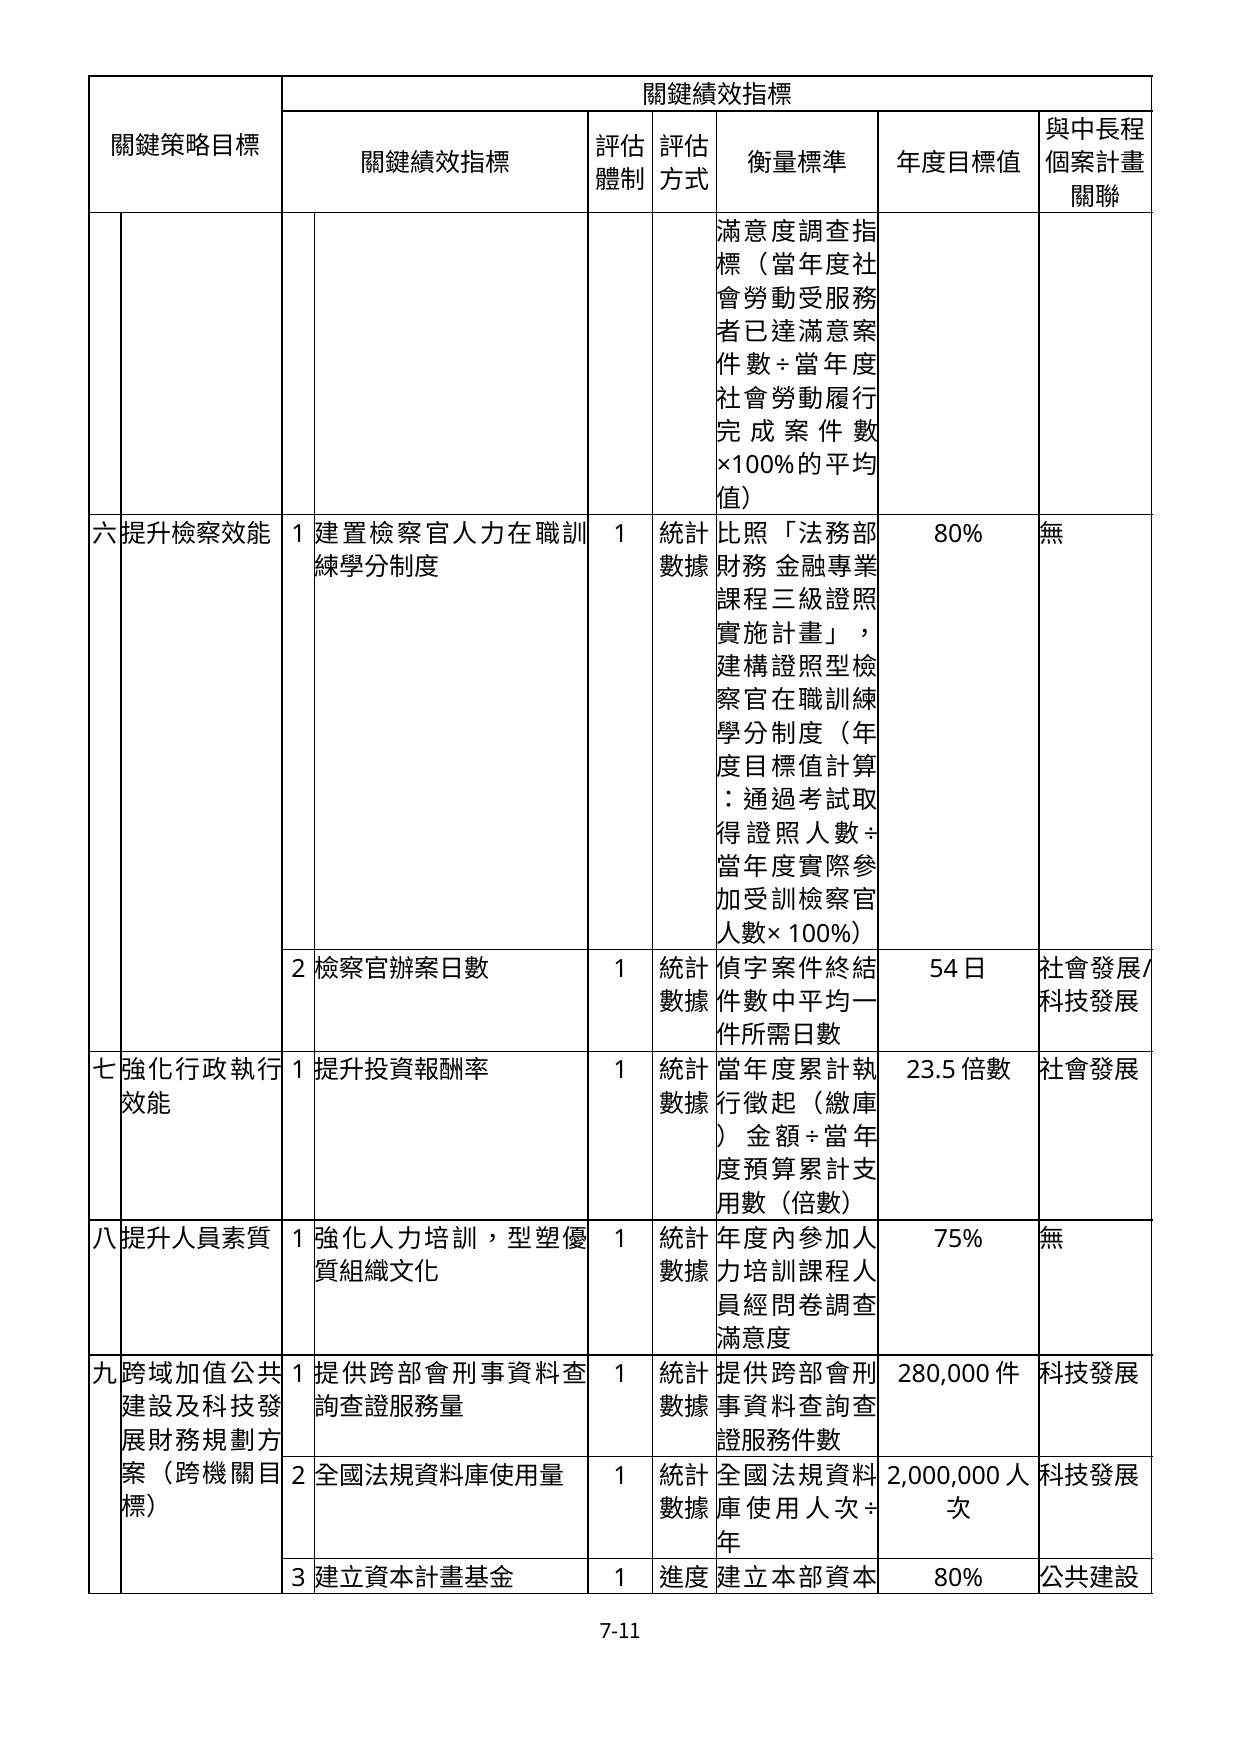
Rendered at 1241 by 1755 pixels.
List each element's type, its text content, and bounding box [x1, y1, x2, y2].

table_cell 偵字案件終結件數中平均一件所需日數 [717, 950, 877, 1051]
table_cell 無 [1040, 515, 1151, 949]
table_cell 強化行政執行效能 [122, 1052, 281, 1219]
table_header 關鍵策略目標 [90, 77, 281, 212]
table_cell [653, 213, 716, 514]
table_header 關鍵績效指標 [283, 77, 1151, 110]
table_cell 2 [283, 1457, 314, 1558]
table_cell [879, 213, 1038, 514]
table_cell 建置檢察官人力在職訓練學分制度 [315, 515, 587, 949]
table_cell 1 [283, 1052, 314, 1219]
table_cell 統計數據 [653, 515, 716, 949]
table_cell 1 [283, 1356, 314, 1456]
table_cell [315, 213, 587, 514]
table_cell 無 [1040, 1221, 1151, 1354]
table_cell 跨域加值公共建設及科技發展財務規劃方案（跨機關目標） [122, 1356, 281, 1593]
table_cell 統計數據 [653, 1356, 716, 1456]
table_cell 統計數據 [653, 1457, 716, 1558]
table_cell 75% [879, 1221, 1038, 1354]
table_cell 23.5倍數 [879, 1052, 1038, 1219]
table_cell 1 [589, 950, 652, 1051]
table_cell 與中長程個案計畫關聯 [1040, 112, 1151, 212]
table_cell 評估 方式 [653, 112, 716, 212]
table_cell 進度 [653, 1559, 716, 1593]
table_cell [1040, 213, 1151, 514]
table_cell 1 [283, 515, 314, 949]
table_cell 當年度累計執行徵起（繳庫）金額÷當年度預算累計支用數（倍數） [717, 1052, 877, 1219]
table_cell [90, 213, 120, 514]
table_cell 1 [589, 1457, 652, 1558]
table_cell 九 [90, 1356, 120, 1593]
table_cell 年度內參加人力培訓課程人員經問卷調查滿意度 [717, 1221, 877, 1354]
table_cell 社會發展/科技發展 [1040, 950, 1151, 1051]
table_cell 檢察官辦案日數 [315, 950, 587, 1051]
table_cell 2 [283, 950, 314, 1051]
table_cell 1 [589, 515, 652, 949]
table_cell 提升人員素質 [122, 1221, 281, 1354]
table_cell 2,000,000人次 [879, 1457, 1038, 1558]
table_cell 科技發展 [1040, 1457, 1151, 1558]
table_cell 全國法規資料庫使用人次÷年 [717, 1457, 877, 1558]
table_cell 強化人力培訓，型塑優質組織文化 [315, 1221, 587, 1354]
table_cell 衡量標準 [717, 112, 877, 212]
table_cell 滿意度調查指標（當年度社會勞動受服務者已達滿意案件數÷當年度社會勞動履行完成案件數×100%的平均值） [717, 213, 877, 514]
table_cell 評估 體制 [589, 112, 652, 212]
table_cell 1 [589, 1356, 652, 1456]
table_cell 建立資本計畫基金 [315, 1559, 587, 1593]
table_cell [122, 213, 281, 514]
table_cell 80% [879, 515, 1038, 949]
table_cell 54日 [879, 950, 1038, 1051]
table_cell 年度目標值 [879, 112, 1038, 212]
table_cell 提供跨部會刑事資料查詢查證服務量 [315, 1356, 587, 1456]
table_cell 3 [283, 1559, 314, 1593]
table_cell 1 [589, 1221, 652, 1354]
table_cell 統計數據 [653, 950, 716, 1051]
table_cell 1 [589, 1559, 652, 1593]
table_cell [283, 213, 314, 514]
table_cell 七 [90, 1052, 120, 1219]
table_cell 關鍵績效指標 [283, 112, 587, 212]
table_cell 提升檢察效能 [122, 515, 281, 1051]
table_cell 1 [283, 1221, 314, 1354]
table_cell 科技發展 [1040, 1356, 1151, 1456]
table_cell 提升投資報酬率 [315, 1052, 587, 1219]
table_cell 比照「法務部財務 金融專業課程三級證照實施計畫」，建構證照型檢察官在職訓練學分制度（年度目標值計算：通過考試取得證照人數÷當年度實際參加受訓檢察官人數× 100%） [717, 515, 877, 949]
table_cell 公共建設 [1040, 1559, 1151, 1593]
table_cell 全國法規資料庫使用量 [315, 1457, 587, 1558]
table_cell 280,000件 [879, 1356, 1038, 1456]
table_cell 社會發展 [1040, 1052, 1151, 1219]
table_cell 建立本部資本 [717, 1559, 877, 1593]
table_cell 提供跨部會刑事資料查詢查證服務件數 [717, 1356, 877, 1456]
table_cell 六 [90, 515, 120, 1051]
table_cell 統計數據 [653, 1052, 716, 1219]
table_cell 1 [589, 1052, 652, 1219]
table_cell 統計數據 [653, 1221, 716, 1354]
table_cell [589, 213, 652, 514]
table_cell 80% [879, 1559, 1038, 1593]
table_cell 八 [90, 1221, 120, 1354]
